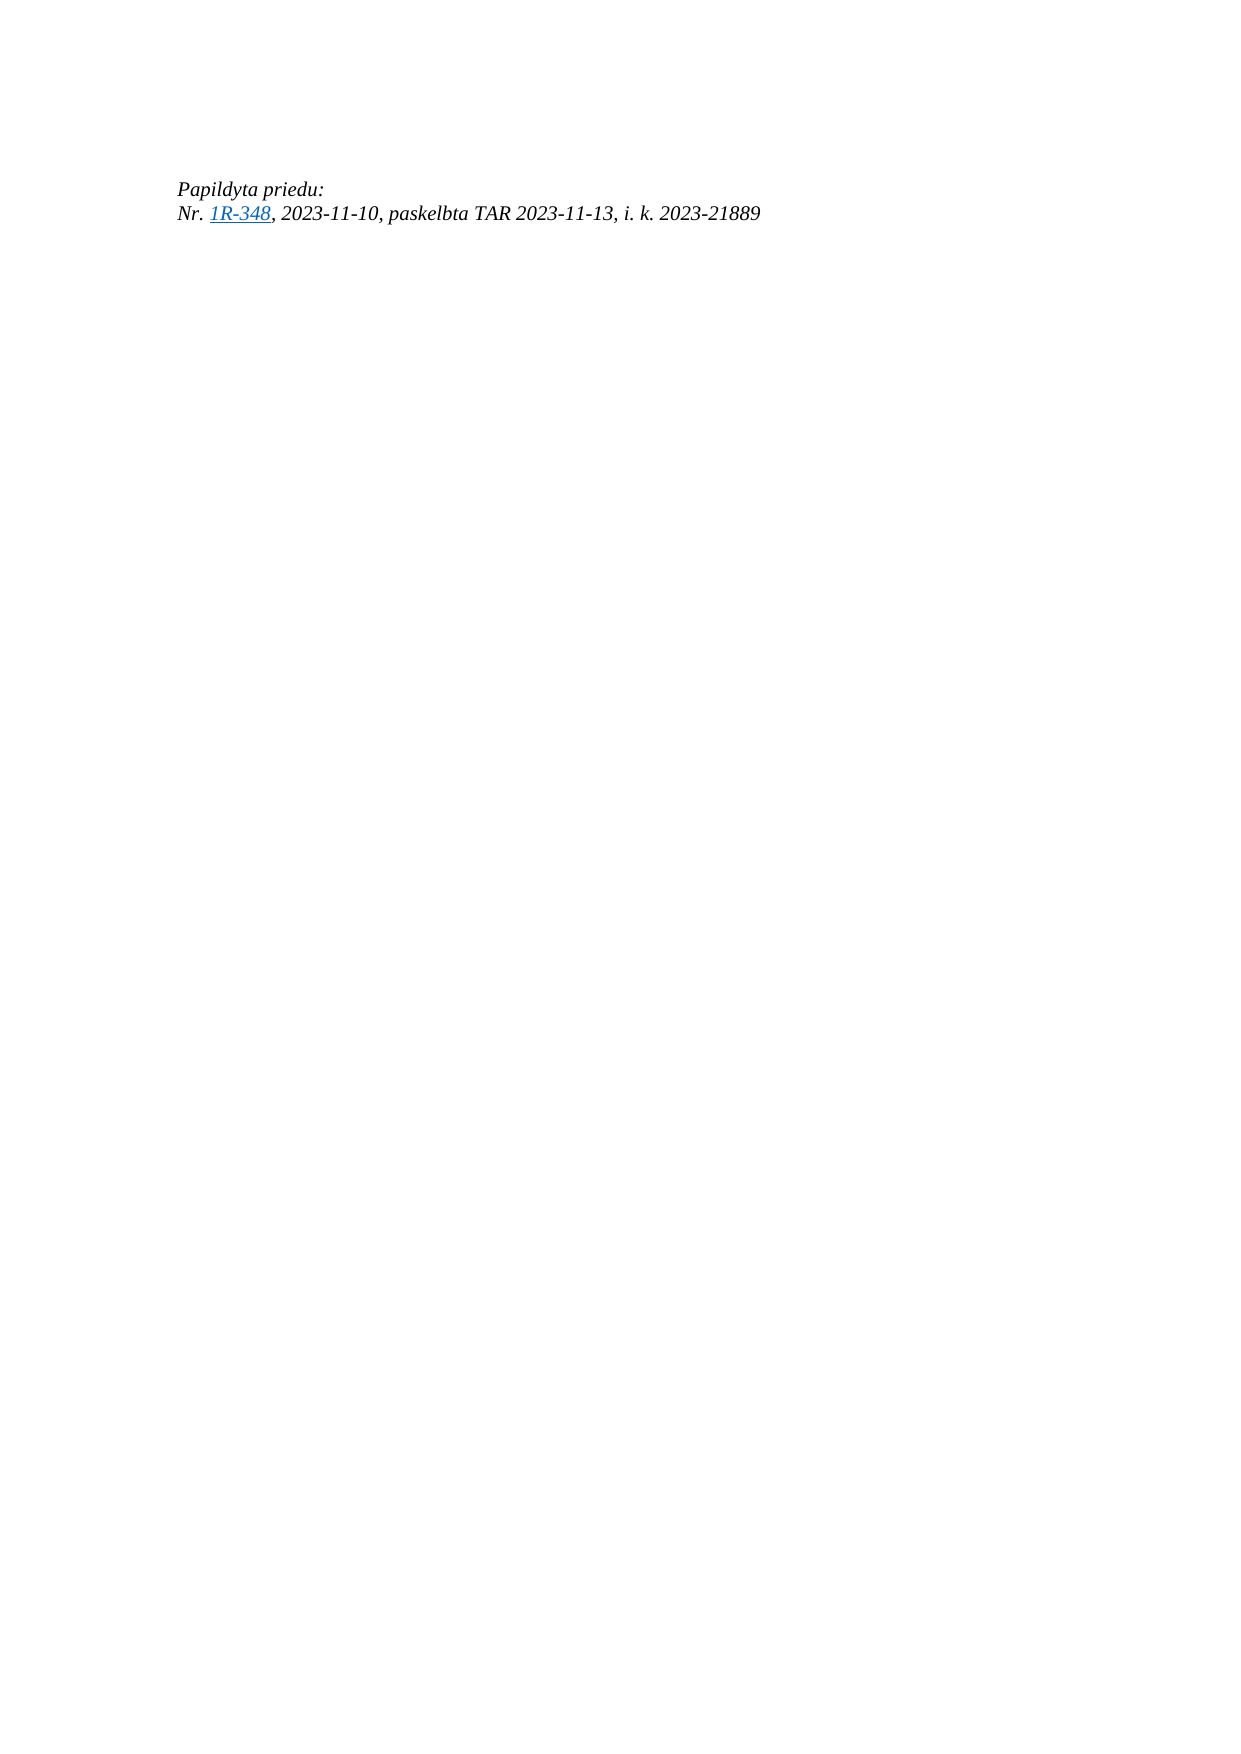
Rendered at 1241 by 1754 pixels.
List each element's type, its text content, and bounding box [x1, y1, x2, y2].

text Papildyta priedu: [177, 177, 1182, 201]
text Nr. 1R-348, 2023-11-10, paskelbta TAR 2023-11-13, i. k. 2023-21889 [177, 201, 1182, 225]
